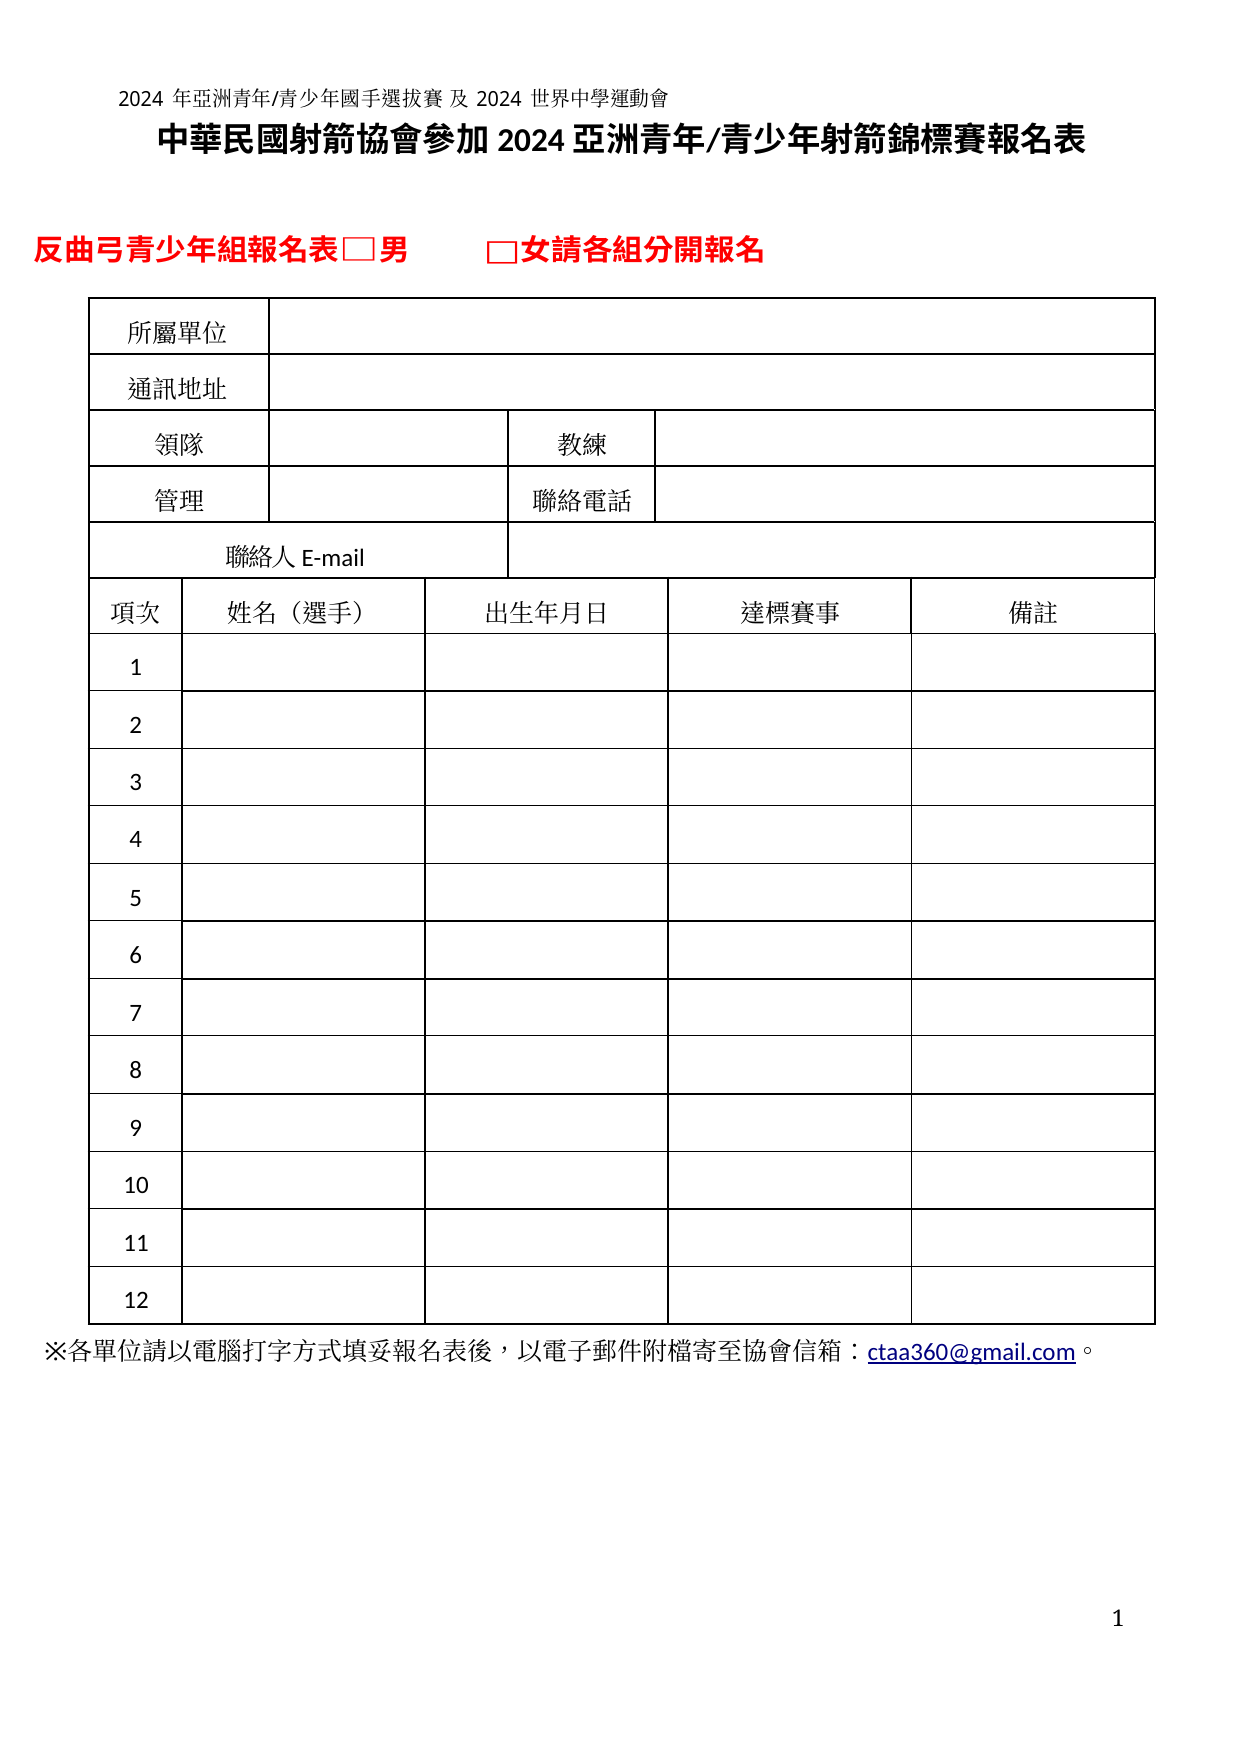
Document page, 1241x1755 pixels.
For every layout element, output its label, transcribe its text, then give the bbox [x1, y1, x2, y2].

table_cell [426, 1036, 667, 1093]
table_cell [270, 355, 1154, 409]
table_cell [426, 1152, 667, 1208]
table_cell [669, 749, 911, 805]
table_cell 備註 [912, 579, 1154, 632]
table_cell 通訊地址 [90, 355, 268, 409]
table_cell 領隊 [90, 411, 268, 465]
table_cell 5 [90, 864, 181, 920]
table_cell [912, 749, 1154, 805]
table_header [270, 299, 1154, 353]
table_cell 聯絡電話 [509, 467, 654, 521]
table_cell 1 [90, 634, 181, 690]
table_cell 達標賽事 [669, 579, 910, 632]
table_cell 9 [90, 1094, 181, 1151]
table_cell [669, 806, 911, 863]
table_cell [656, 411, 1154, 465]
table_cell [669, 1095, 911, 1151]
table_cell [426, 749, 667, 805]
table_cell [912, 922, 1154, 978]
table_cell [183, 806, 424, 863]
table_cell [426, 806, 667, 863]
table_cell [669, 1210, 911, 1266]
table_cell [669, 634, 911, 690]
table_cell [183, 1267, 424, 1323]
table_cell 6 [90, 921, 181, 978]
table_cell [426, 980, 667, 1035]
table_cell [669, 864, 911, 920]
table_header 所屬單位 [90, 299, 268, 353]
table_cell [183, 1152, 424, 1208]
table_cell [669, 922, 911, 978]
table_cell 3 [90, 749, 181, 805]
table_cell [509, 523, 1154, 577]
table_cell [183, 1036, 424, 1093]
table_cell [912, 1152, 1154, 1208]
table_cell [669, 1036, 911, 1093]
table_cell [183, 749, 424, 805]
table_cell [669, 1267, 911, 1323]
table_cell [669, 980, 911, 1035]
table_cell [912, 864, 1154, 920]
table_cell [912, 1210, 1154, 1266]
table_cell [183, 864, 424, 920]
table_cell 10 [90, 1152, 181, 1208]
table_cell [912, 1095, 1154, 1151]
table_cell 8 [90, 1036, 181, 1093]
table_cell [912, 1267, 1154, 1323]
table_cell [183, 1210, 424, 1266]
table_cell [656, 467, 1154, 521]
table_cell [183, 980, 424, 1035]
table_cell [669, 692, 911, 747]
table_cell 姓名（選手） [183, 579, 424, 632]
table_cell [426, 1267, 667, 1323]
table_cell [912, 980, 1154, 1035]
table_cell 4 [90, 806, 181, 863]
table_cell [912, 806, 1154, 863]
table_cell [426, 1095, 667, 1151]
table_cell 項次 [90, 579, 181, 632]
table_cell 管理 [90, 467, 268, 521]
table_cell 7 [90, 979, 181, 1035]
text ※各單位請以電腦打字方式填妥報名表後，以電子郵件附檔寄至協會信箱：ctaa360@gmail.com。 [44, 1332, 1166, 1368]
table_cell 11 [90, 1209, 181, 1266]
table_cell [270, 411, 507, 465]
table_cell [270, 467, 507, 521]
table_cell [669, 1152, 911, 1208]
table_cell 出生年月日 [426, 579, 667, 632]
table_cell [183, 922, 424, 978]
table_cell [912, 634, 1154, 690]
table_cell [426, 864, 667, 920]
table_cell [183, 692, 424, 747]
table_cell [426, 692, 667, 747]
table_cell [426, 634, 667, 690]
table_cell 2 [90, 691, 181, 747]
table_cell [426, 922, 667, 978]
table_cell [183, 1095, 424, 1151]
table_cell 12 [90, 1267, 181, 1323]
table_cell [426, 1210, 667, 1266]
table_cell [912, 692, 1154, 747]
table_cell 聯絡人 E-mail [90, 523, 507, 577]
subtitle 反曲弓青少年組報名表□男 □女請各組分開報名 [33, 235, 820, 267]
table_cell 教練 [509, 411, 654, 465]
table_cell [912, 1036, 1154, 1093]
table_cell [183, 634, 424, 690]
